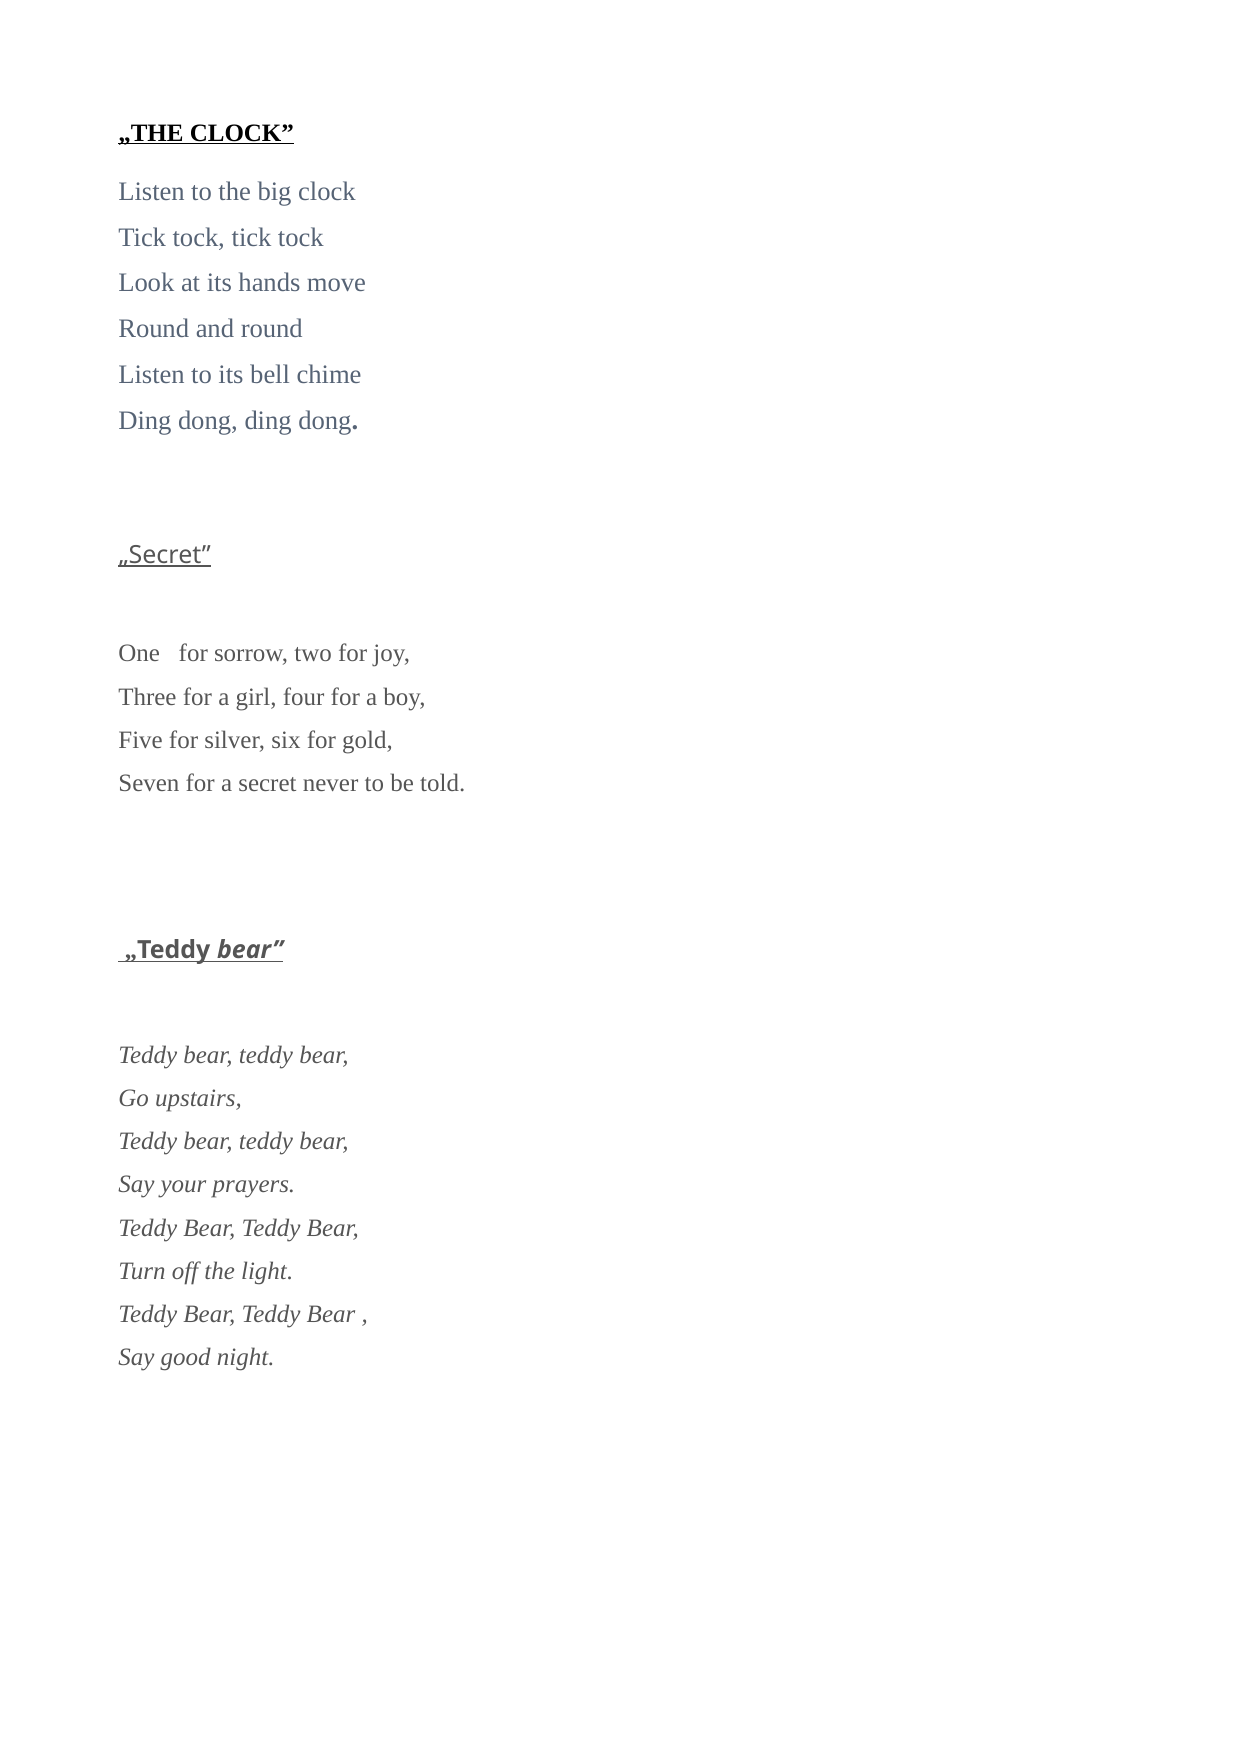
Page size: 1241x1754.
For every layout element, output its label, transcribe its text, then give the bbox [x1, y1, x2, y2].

text One for sorrow, two for joy, Three for a girl, four for a boy, Five for silver, six for gold, Seven for a secret never to be told. [118, 590, 1122, 797]
text Teddy bear, teddy bear, Go upstairs, Teddy bear, teddy bear, Say your prayers. Teddy Bear, Teddy Bear, Turn off the light. Teddy Bear, Teddy Bear , Say good night. [118, 992, 1122, 1371]
text „Teddy bear” [118, 932, 1122, 966]
text Listen to the big clock Tick tock, tick tock Look at its hands move Round and round Listen to its bell chime Ding dong, ding dong. [118, 176, 1122, 435]
text „THE CLOCK” [118, 118, 1122, 147]
text „Secret” [118, 536, 1122, 570]
